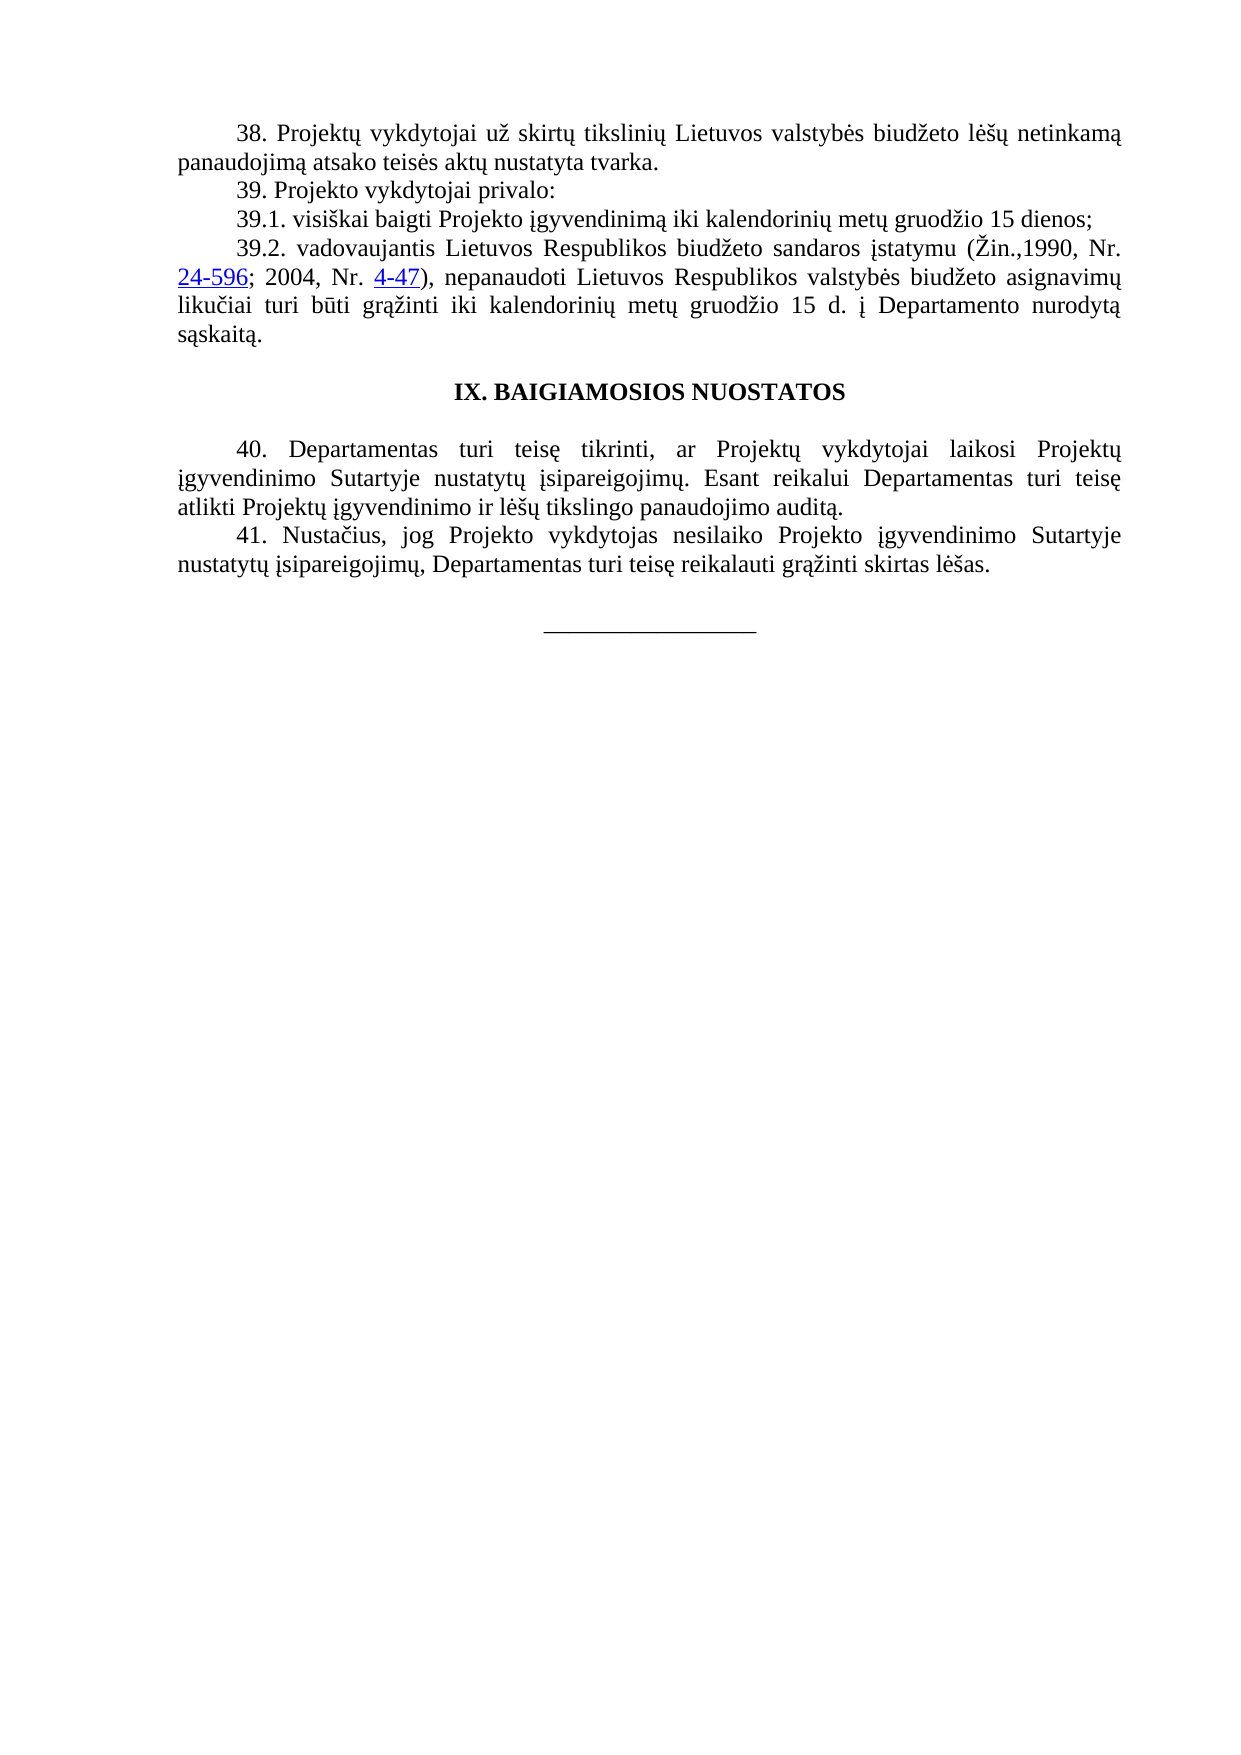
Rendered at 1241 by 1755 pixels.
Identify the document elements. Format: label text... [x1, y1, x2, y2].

text 40. Departamentas turi teisę tikrinti, ar Projektų vykdytojai laikosi Projektų įgyvendinimo Sutartyje nustatytų įsipareigojimų. Esant reikalui Departamentas turi teisę atlikti Projektų įgyvendinimo ir lėšų tikslingo panaudojimo auditą. [177, 434, 1122, 521]
text 39.2. vadovaujantis Lietuvos Respublikos biudžeto sandaros įstatymu (Žin.,1990, Nr. 24-596; 2004, Nr. 4-47), nepanaudoti Lietuvos Respublikos valstybės biudžeto asignavimų likučiai turi būti grąžinti iki kalendorinių metų gruodžio 15 d. į Departamento nurodytą sąskaitą. [177, 233, 1122, 348]
text IX. BAIGIAMOSIOS NUOSTATOS [177, 377, 1122, 406]
text 39. Projekto vykdytojai privalo: [177, 176, 1122, 204]
text 41. Nustačius, jog Projekto vykdytojas nesilaiko Projekto įgyvendinimo Sutartyje nustatytų įsipareigojimų, Departamentas turi teisę reikalauti grąžinti skirtas lėšas. [177, 521, 1122, 578]
text 38. Projektų vykdytojai už skirtų tikslinių Lietuvos valstybės biudžeto lėšų netinkamą panaudojimą atsako teisės aktų nustatyta tvarka. [177, 118, 1122, 176]
text _________________ [177, 607, 1122, 636]
text 39.1. visiškai baigti Projekto įgyvendinimą iki kalendorinių metų gruodžio 15 dienos; [177, 204, 1122, 233]
